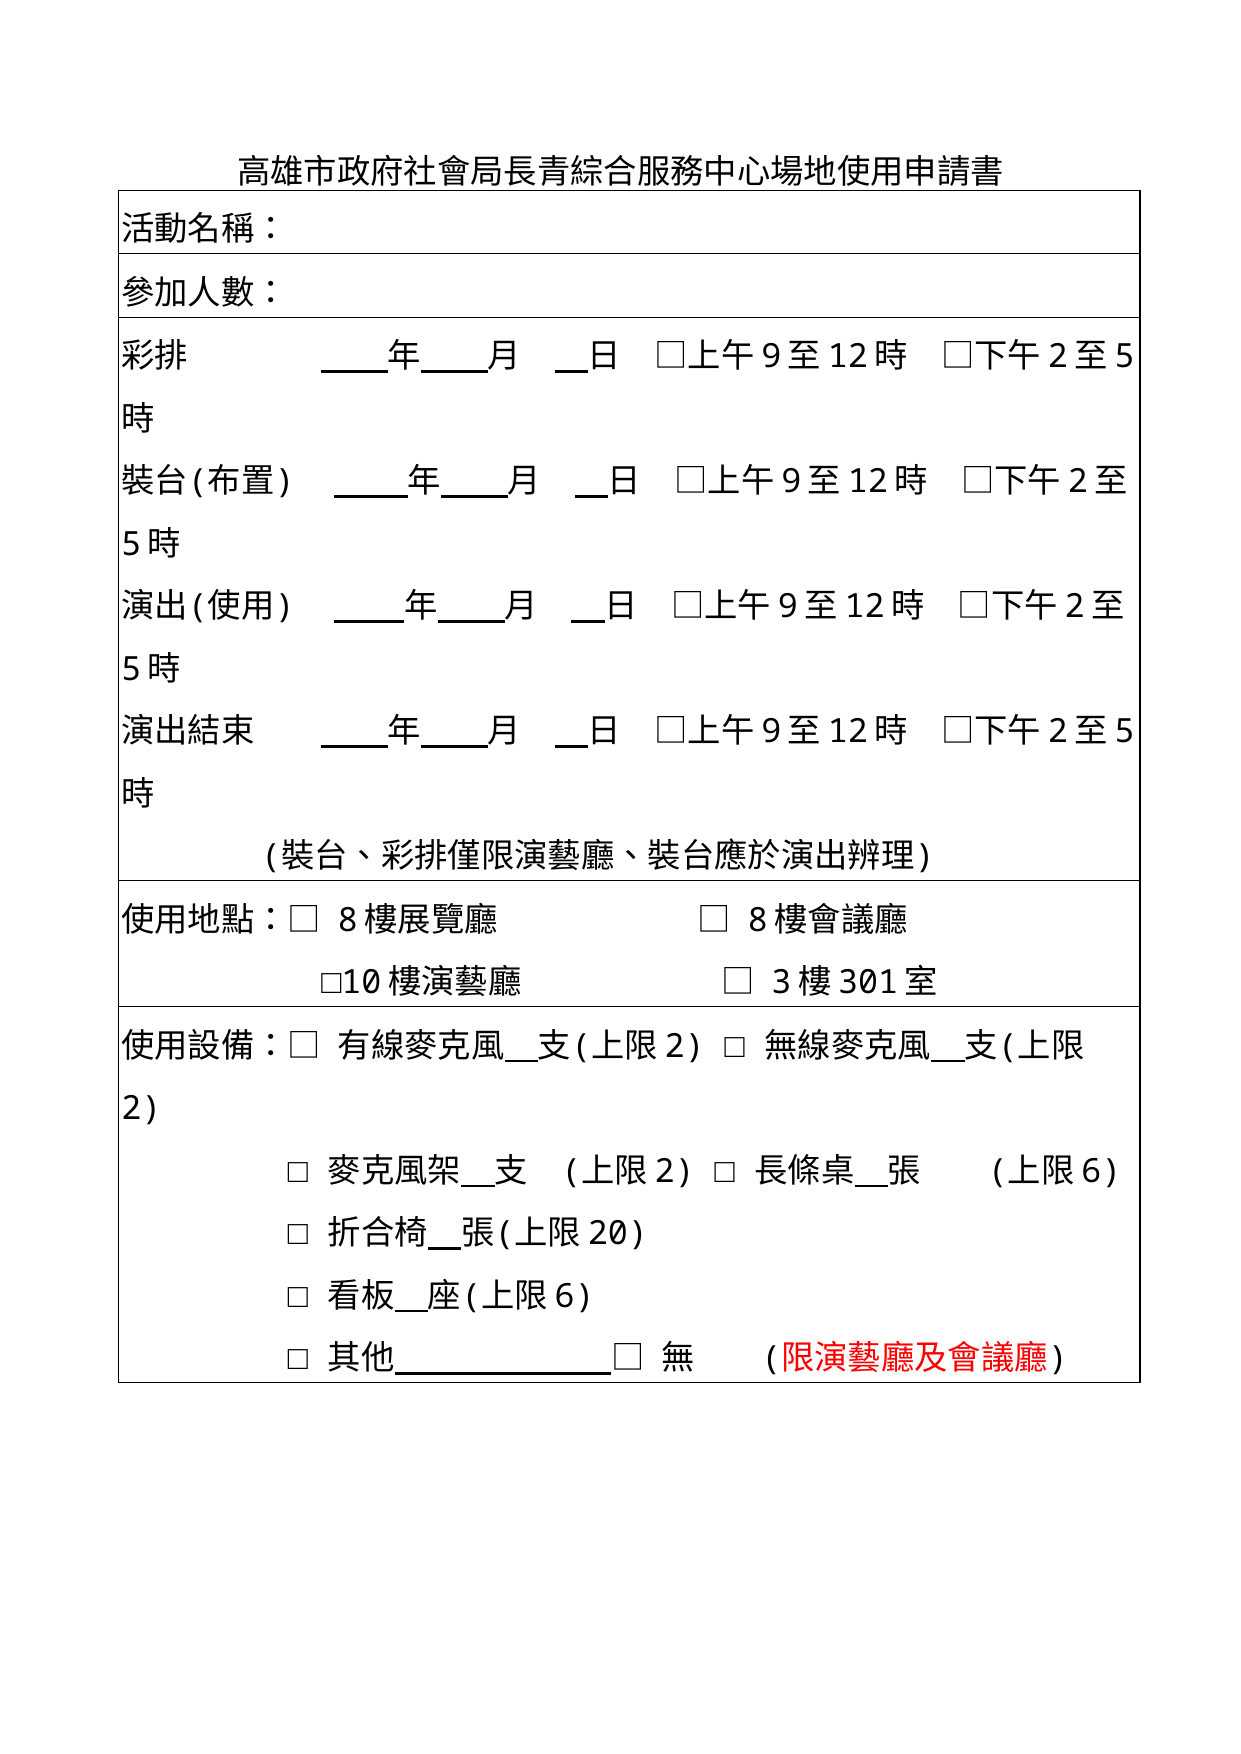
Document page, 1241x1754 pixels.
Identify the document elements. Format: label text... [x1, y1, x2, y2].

table_cell 彩排 年 月 日 □上午9至12時 □下午2至5時 裝台(布置) 年 月 日 □上午9至12時 □下午2至5時 演出(使用) 年 月 日 □上午9至12時 □下午2至5時 演出結束 年 月 日 □上午9至12時 □下午2至5時 (裝台、彩排僅限演藝廳、裝台應於演出辨理) [119, 318, 1139, 880]
table_cell 參加人數： [119, 254, 1139, 317]
table_cell 使用地點：□ 8樓展覽廳 □ 8樓會議廳 □10樓演藝廳 □ 3樓301室 [119, 881, 1139, 1006]
table_header 活動名稱： [119, 191, 1139, 253]
table_cell 使用設備：□ 有線麥克風 支(上限2) □ 無線麥克風 支(上限 2) □ 麥克風架 支 (上限2) □ 長條桌 張 (上限6) □ 折合椅 張(上限20) □ 看板 座(上限6) □ 其他 □ 無 (限演藝廳及會議廳) [119, 1007, 1139, 1382]
text 高雄市政府社會局長青綜合服務中心場地使用申請書 [118, 127, 1122, 189]
